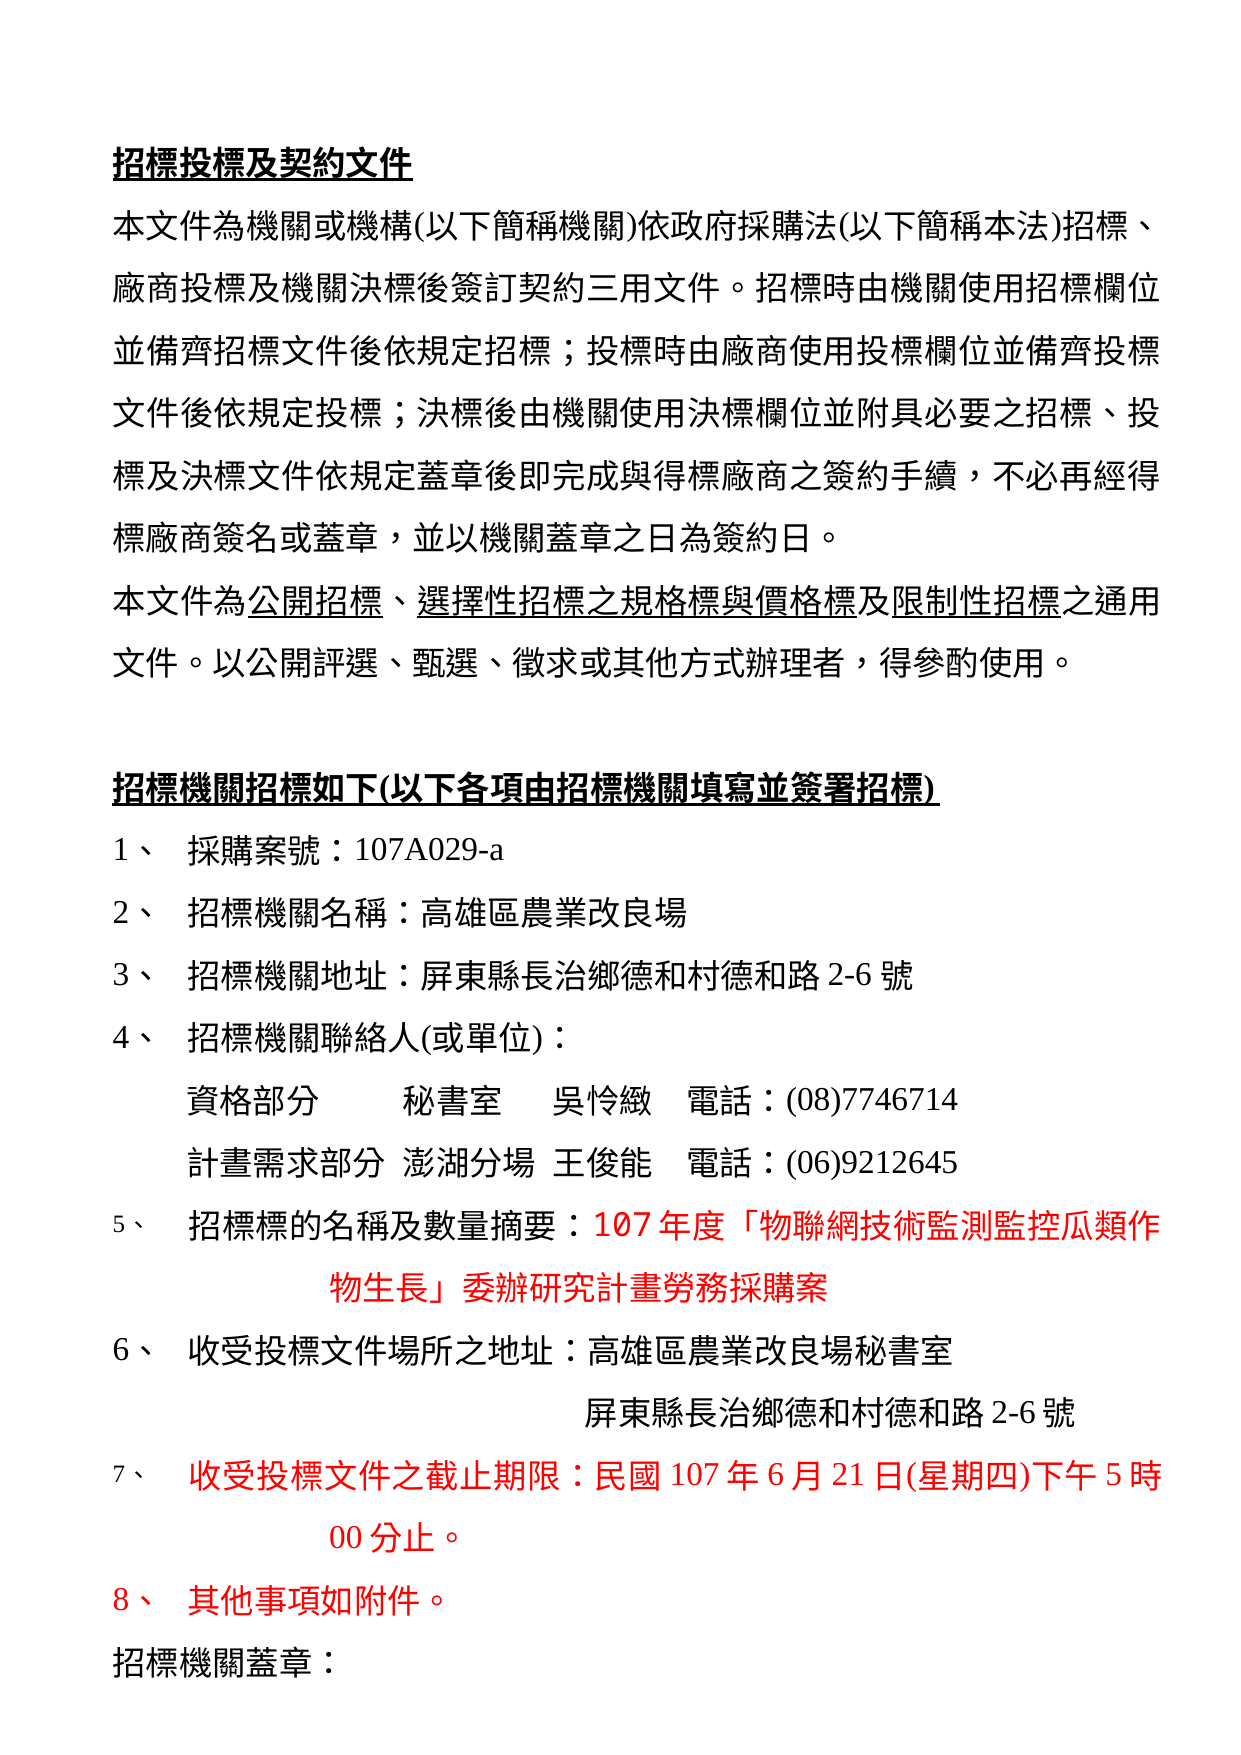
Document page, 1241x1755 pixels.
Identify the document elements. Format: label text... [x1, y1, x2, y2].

list 收受投標文件場所之地址：高雄區農業改良場秘書室 [112, 1307, 1162, 1369]
list 招標標的名稱及數量摘要：107年度「物聯網技術監測監控瓜類作物生長」委辦研究計畫勞務採購案 [112, 1182, 1162, 1307]
list 招標機關地址：屏東縣長治鄉德和村德和路2-6 號 [112, 932, 1162, 994]
list 招標機關聯絡人(或單位)： [112, 994, 1162, 1057]
text 本文件為公開招標、選擇性招標之規格標與價格標及限制性招標之通用文件。以公開評選、甄選、徵求或其他方式辦理者，得參酌使用。 [112, 557, 1162, 682]
list 採購案號：107A029-a [112, 807, 1162, 869]
text 招標機關蓋章： [112, 1619, 1162, 1682]
list 招標機關名稱：高雄區農業改良場 [112, 869, 1162, 932]
text 資格部分 秘書室 吳怜緻 電話：(08)7746714 [94, 1057, 1162, 1119]
list 收受投標文件之截止期限：民國107年6月21日(星期四)下午5時00分止。 [112, 1432, 1162, 1557]
text 屏東縣長治鄉德和村德和路2-6號 [112, 1369, 1162, 1432]
text 招標機關招標如下(以下各項由招標機關填寫並簽署招標) [112, 744, 1162, 807]
text 本文件為機關或機構(以下簡稱機關)依政府採購法(以下簡稱本法)招標、廠商投標及機關決標後簽訂契約三用文件。招標時由機關使用招標欄位並備齊招標文件後依規定招標；投標時由廠商使用投標欄位並備齊投標文件後依規定投標；決標後由機關使用決標欄位並附具必要之招標、投標及決標文件依規定蓋章後即完成與得標廠商之簽約手續，不必再經得標廠商簽名或蓋章，並以機關蓋章之日為簽約日。 [112, 182, 1162, 557]
list 其他事項如附件。 [112, 1557, 1162, 1619]
text 招標投標及契約文件 [112, 119, 1162, 182]
text 計晝需求部分 澎湖分場 王俊能 電話：(06)9212645 [94, 1119, 1162, 1182]
